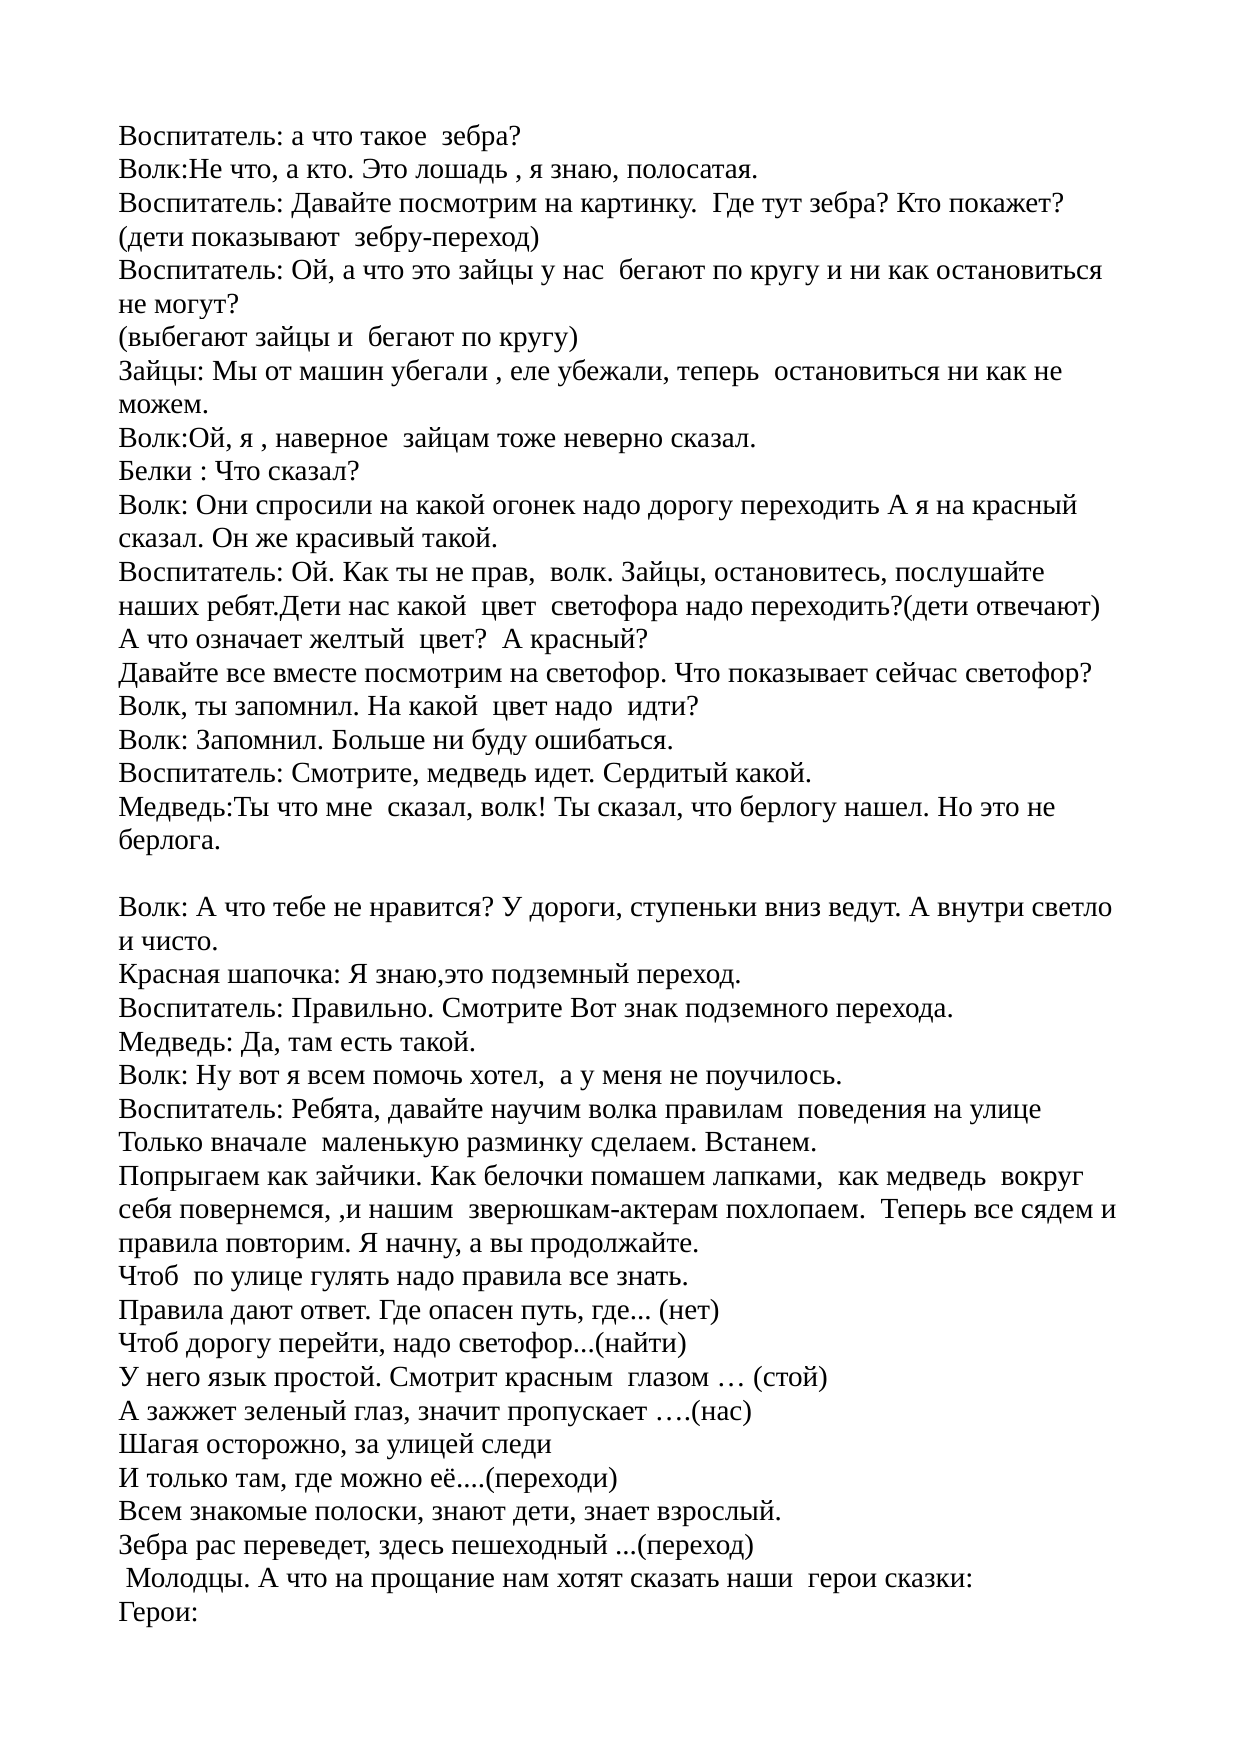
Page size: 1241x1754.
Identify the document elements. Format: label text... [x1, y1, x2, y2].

text Воспитатель: Правильно. Смотрите Вот знак подземного перехода. [118, 990, 1122, 1024]
text Герои: [118, 1594, 1122, 1627]
text Давайте все вместе посмотрим на светофор. Что показывает сейчас светофор? [118, 655, 1122, 688]
text А зажжет зеленый глаз, значит пропускает ….(нас) [118, 1393, 1122, 1426]
text Попрыгаем как зайчики. Как белочки помашем лапками, как медведь вокруг себя повернемся, ,и нашим зверюшкам-актерам похлопаем. Теперь все сядем и правила повторим. Я начну, а вы продолжайте. [118, 1158, 1122, 1258]
text А что означает желтый цвет? А красный? [118, 621, 1122, 655]
text Воспитатель: Смотрите, медведь идет. Сердитый какой. [118, 755, 1122, 789]
text Красная шапочка: Я знаю,это подземный переход. [118, 957, 1122, 990]
text Чтоб дорогу перейти, надо светофор...(найти) [118, 1326, 1122, 1359]
text Воспитатель: Ой. Как ты не прав, волк. Зайцы, остановитесь, послушайте наших ребят.Дети нас какой цвет светофора надо переходить?(дети отвечают) [118, 554, 1122, 621]
text Волк, ты запомнил. На какой цвет надо идти? [118, 688, 1122, 722]
text Зебра рас переведет, здесь пешеходный ...(переход) [118, 1527, 1122, 1560]
text И только там, где можно её....(переходи) [118, 1460, 1122, 1493]
text Волк: Запомнил. Больше ни буду ошибаться. [118, 722, 1122, 755]
text Медведь:Ты что мне сказал, волк! Ты сказал, что берлогу нашел. Но это не берлога. [118, 789, 1122, 856]
text Воспитатель: Ребята, давайте научим волка правилам поведения на улице Только вначале маленькую разминку сделаем. Встанем. [118, 1091, 1122, 1158]
text У него язык простой. Смотрит красным глазом … (стой) [118, 1359, 1122, 1393]
text Медведь: Да, там есть такой. [118, 1024, 1122, 1057]
text Молодцы. А что на прощание нам хотят сказать наши герои сказки: [118, 1560, 1122, 1594]
text Волк: Ну вот я всем помочь хотел, а у меня не поучилось. [118, 1057, 1122, 1091]
text Зайцы: Мы от машин убегали , еле убежали, теперь остановиться ни как не можем. [118, 353, 1122, 420]
text Волк:Не что, а кто. Это лошадь , я знаю, полосатая. [118, 152, 1122, 185]
text Всем знакомые полоски, знают дети, знает взрослый. [118, 1493, 1122, 1527]
text Воспитатель: Давайте посмотрим на картинку. Где тут зебра? Кто покажет? [118, 185, 1122, 219]
text Воспитатель: а что такое зебра? [118, 118, 1122, 152]
text Волк: Они спросили на какой огонек надо дорогу переходить А я на красный сказал. Он же красивый такой. [118, 487, 1122, 554]
text Волк:Ой, я , наверное зайцам тоже неверно сказал. [118, 420, 1122, 453]
text (дети показывают зебру-переход) [118, 219, 1122, 252]
text Правила дают ответ. Где опасен путь, где... (нет) [118, 1292, 1122, 1326]
text Чтоб по улице гулять надо правила все знать. [118, 1258, 1122, 1292]
text Волк: А что тебе не нравится? У дороги, ступеньки вниз ведут. А внутри светло и чисто. [118, 889, 1122, 957]
text Воспитатель: Ой, а что это зайцы у нас бегают по кругу и ни как остановиться не могут? [118, 252, 1122, 319]
text Белки : Что сказал? [118, 453, 1122, 487]
text Шагая осторожно, за улицей следи [118, 1426, 1122, 1460]
text (выбегают зайцы и бегают по кругу) [118, 319, 1122, 353]
